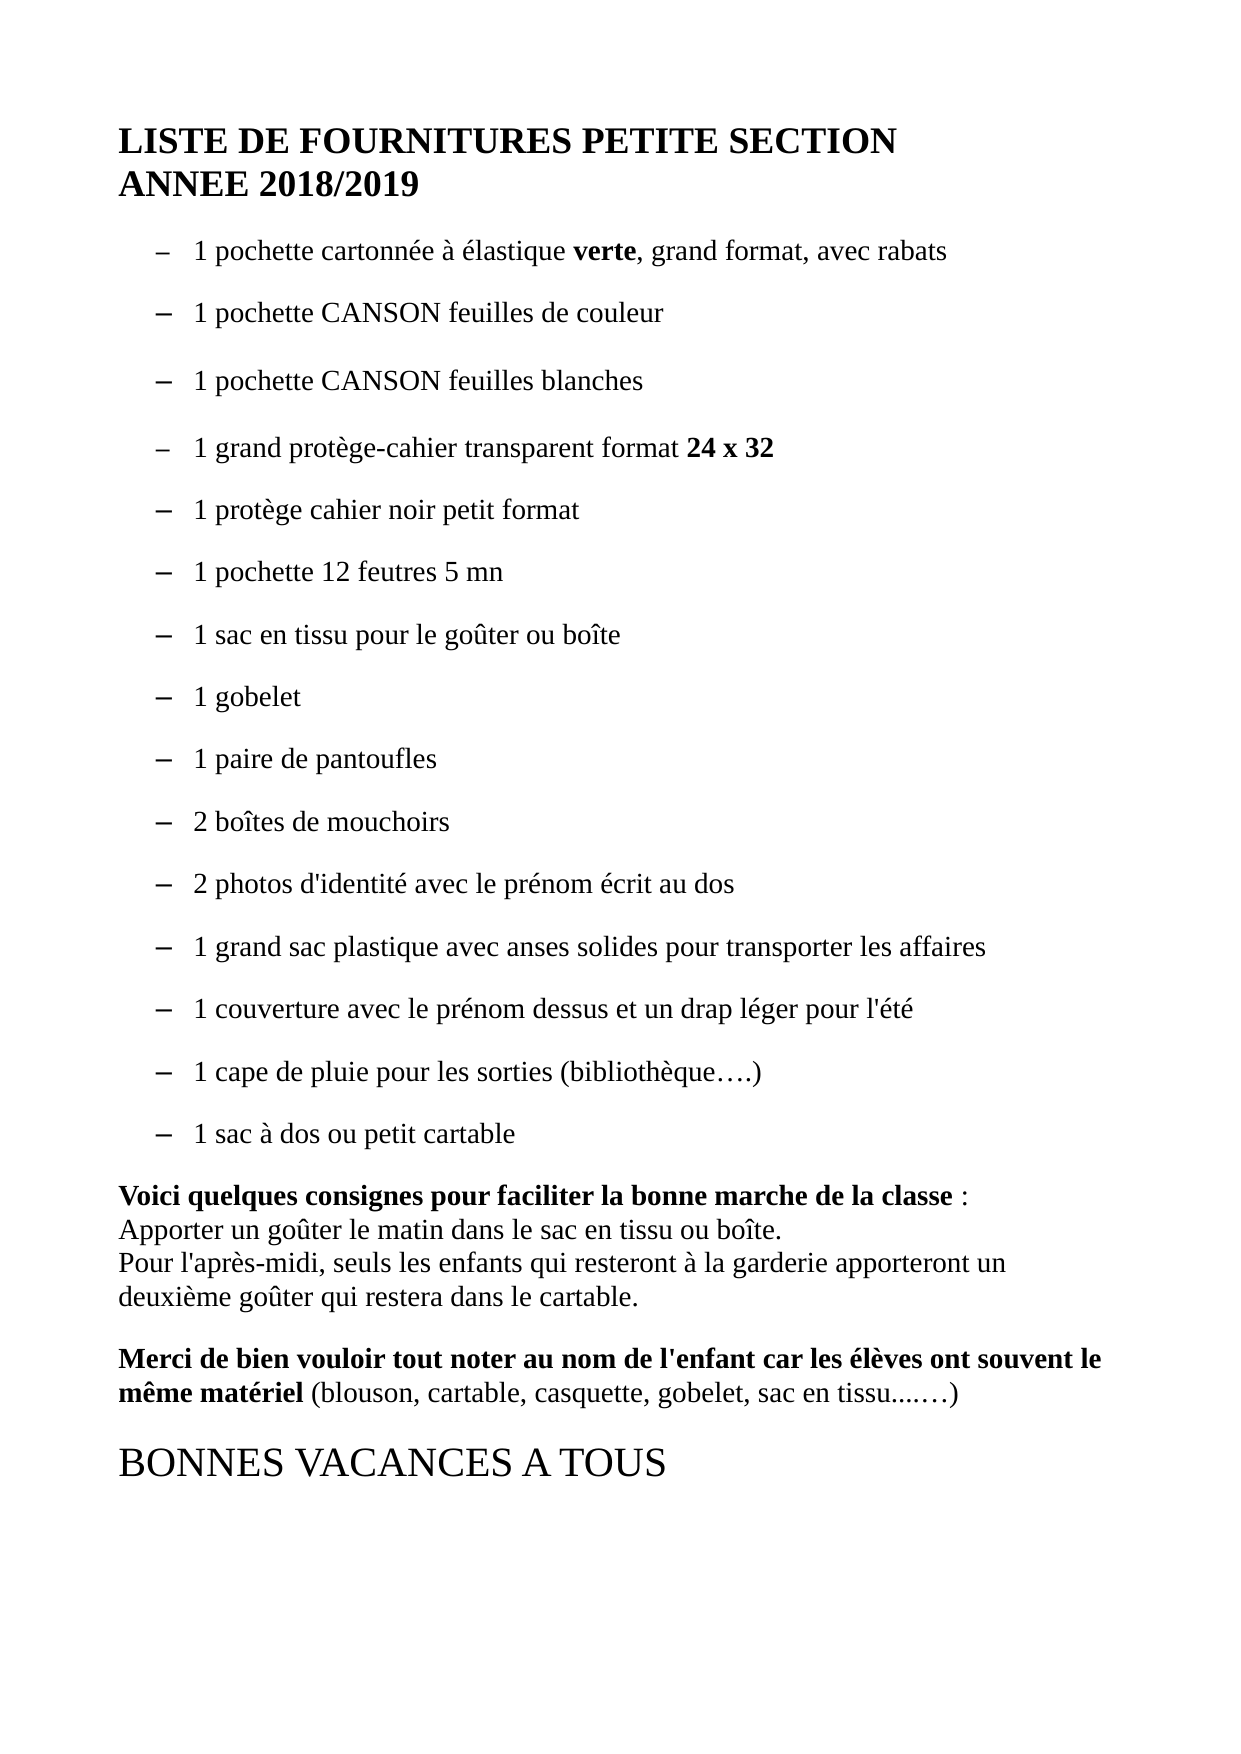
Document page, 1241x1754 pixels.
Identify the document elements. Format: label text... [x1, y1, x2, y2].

text Apporter un goûter le matin dans le sac en tissu ou boîte. [118, 1212, 1122, 1246]
list 1 pochette CANSON feuilles blanches [156, 363, 1122, 396]
text BONNES VACANCES A TOUS [118, 1437, 1122, 1485]
list 1 paire de pantoufles [156, 742, 1122, 775]
text Merci de bien vouloir tout noter au nom de l'enfant car les élèves ont souvent le même matériel (blouson, cartable, casquette, gobelet, sac en tissu....…) [118, 1341, 1122, 1408]
list 1 pochette cartonnée à élastique verte, grand format, avec rabats [156, 233, 1122, 267]
list 1 protège cahier noir petit format [156, 492, 1122, 526]
list 2 boîtes de mouchoirs [156, 804, 1122, 838]
list 1 sac à dos ou petit cartable [156, 1116, 1122, 1150]
list 1 pochette 12 feutres 5 mn [156, 554, 1122, 588]
list 1 couverture avec le prénom dessus et un drap léger pour l'été [156, 991, 1122, 1025]
text Voici quelques consignes pour faciliter la bonne marche de la classe : [118, 1178, 1122, 1212]
text LISTE DE FOURNITURES PETITE SECTION [118, 118, 1122, 161]
list 1 grand protège-cahier transparent format 24 x 32 [156, 430, 1122, 463]
list 1 sac en tissu pour le goûter ou boîte [156, 617, 1122, 651]
list 1 pochette CANSON feuilles de couleur [156, 295, 1122, 329]
list 1 grand sac plastique avec anses solides pour transporter les affaires [156, 929, 1122, 962]
text ANNEE 2018/2019 [118, 161, 1122, 204]
list 1 cape de pluie pour les sorties (bibliothèque….) [156, 1054, 1122, 1087]
list 1 gobelet [156, 679, 1122, 713]
list 2 photos d'identité avec le prénom écrit au dos [156, 866, 1122, 900]
text Pour l'après-midi, seuls les enfants qui resteront à la garderie apporteront un deuxième goûter qui restera dans le cartable. [118, 1246, 1122, 1313]
